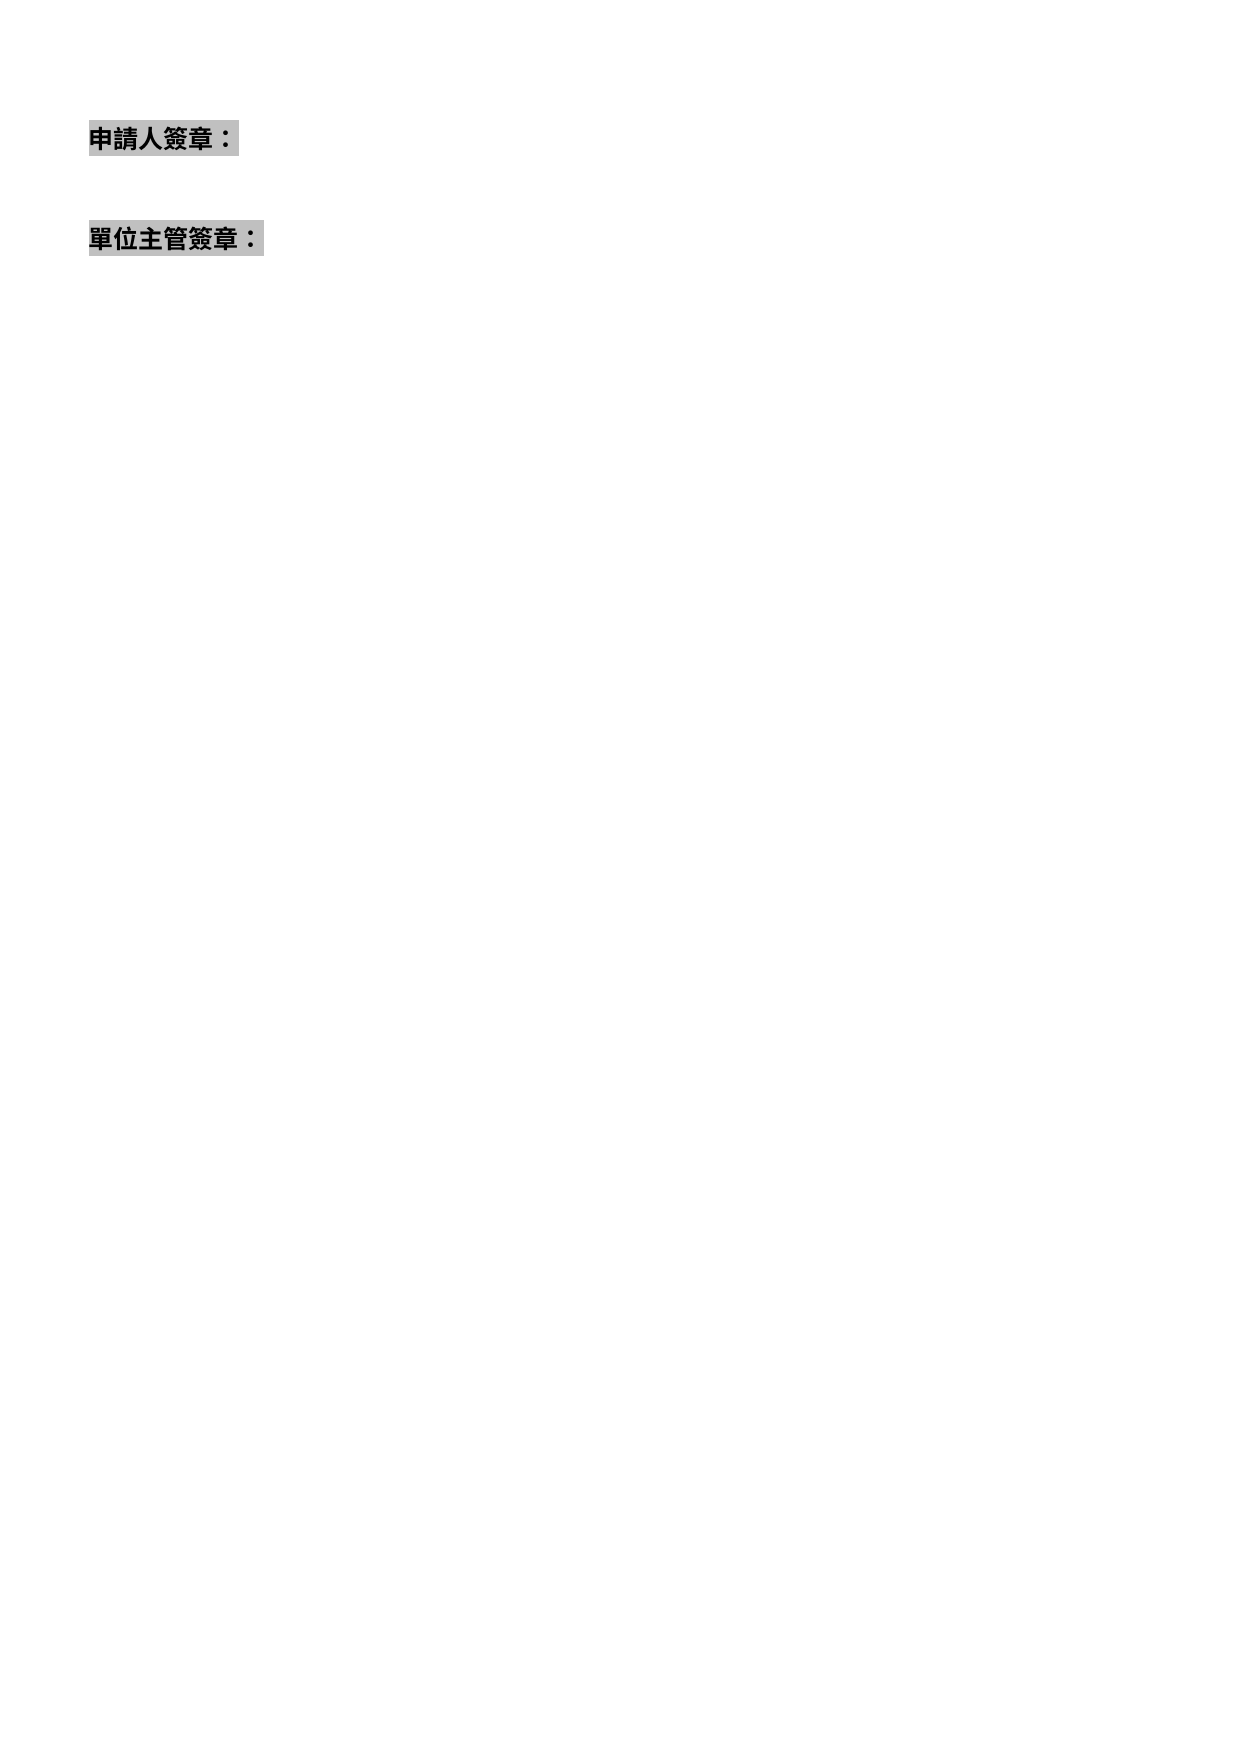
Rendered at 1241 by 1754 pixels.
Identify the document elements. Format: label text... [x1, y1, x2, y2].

text 申請人簽章： [89, 96, 1152, 159]
text 單位主管簽章： [89, 196, 1152, 259]
